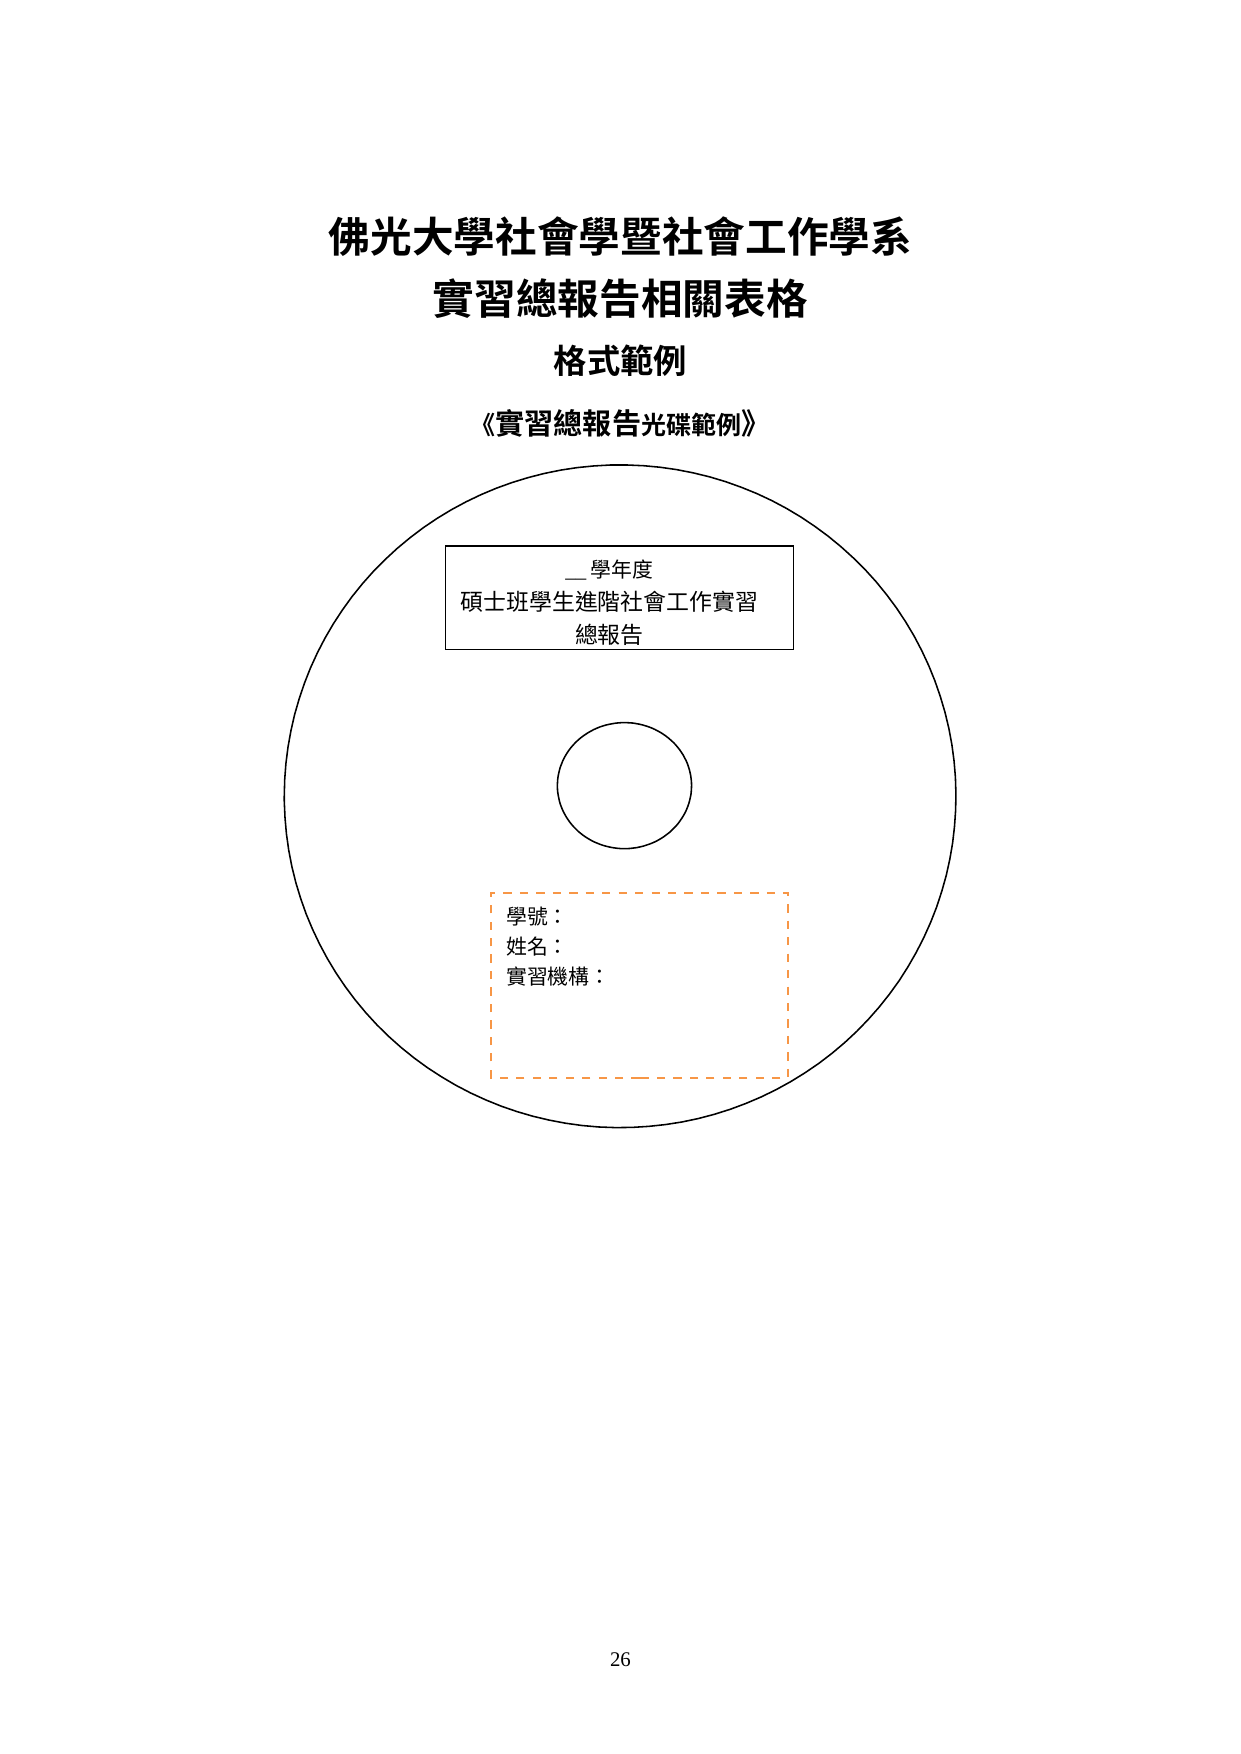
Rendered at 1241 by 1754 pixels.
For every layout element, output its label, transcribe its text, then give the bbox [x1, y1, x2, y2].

text 格式範例 [75, 317, 1165, 380]
text 《實習總報告光碟範例》 [75, 380, 1165, 442]
text 實習總報告相關表格 [75, 255, 1165, 317]
text 佛光大學社會學暨社會工作學系 [75, 192, 1165, 255]
